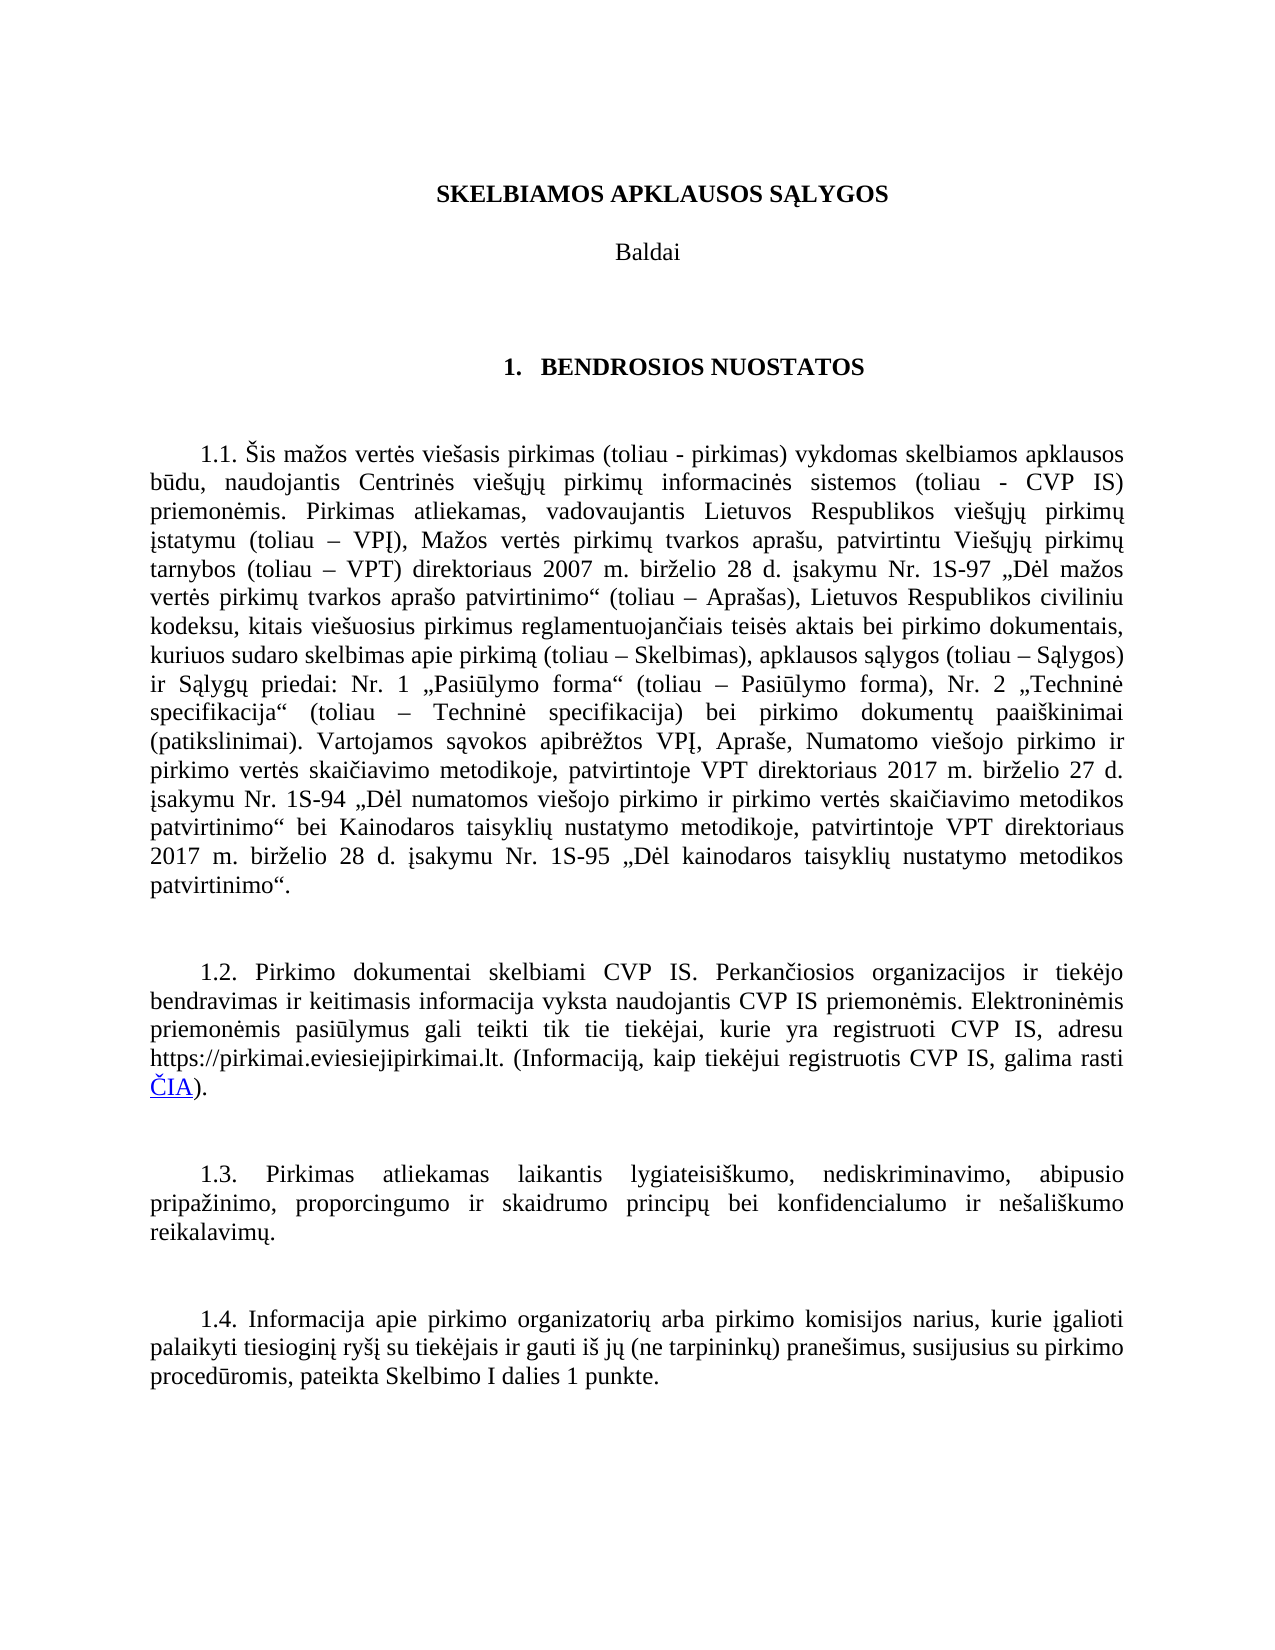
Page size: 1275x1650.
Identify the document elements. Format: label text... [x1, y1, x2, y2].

list BENDROSIOS NUOSTATOS [503, 352, 1125, 381]
text 1.3. Pirkimas atliekamas laikantis lygiateisiškumo, nediskriminavimo, abipusio pripažinimo, proporcingumo ir skaidrumo principų bei konfidencialumo ir nešališkumo reikalavimų. [150, 1159, 1125, 1245]
text 1.1. Šis mažos vertės viešasis pirkimas (toliau - pirkimas) vykdomas skelbiamos apklausos būdu, naudojantis Centrinės viešųjų pirkimų informacinės sistemos (toliau - CVP IS) priemonėmis. Pirkimas atliekamas, vadovaujantis Lietuvos Respublikos viešųjų pirkimų įstatymu (toliau – VPĮ), Mažos vertės pirkimų tvarkos aprašu, patvirtintu Viešųjų pirkimų tarnybos (toliau – VPT) direktoriaus 2007 m. birželio 28 d. įsakymu Nr. 1S-97 „Dėl mažos vertės pirkimų tvarkos aprašo patvirtinimo“ (toliau – Aprašas), Lietuvos Respublikos civiliniu kodeksu, kitais viešuosius pirkimus reglamentuojančiais teisės aktais bei pirkimo dokumentais, kuriuos sudaro skelbimas apie pirkimą (toliau – Skelbimas), apklausos sąlygos (toliau – Sąlygos) ir Sąlygų priedai: Nr. 1 „Pasiūlymo forma“ (toliau – Pasiūlymo forma), Nr. 2 „Techninė specifikacija“ (toliau – Techninė specifikacija) bei pirkimo dokumentų paaiškinimai (patikslinimai). Vartojamos sąvokos apibrėžtos VPĮ, Apraše, Numatomo viešojo pirkimo ir pirkimo vertės skaičiavimo metodikoje, patvirtintoje VPT direktoriaus 2017 m. birželio 27 d. įsakymu Nr. 1S-94 „Dėl numatomos viešojo pirkimo ir pirkimo vertės skaičiavimo metodikos patvirtinimo“ bei Kainodaros taisyklių nustatymo metodikoje, patvirtintoje VPT direktoriaus 2017 m. birželio 28 d. įsakymu Nr. 1S-95 „Dėl kainodaros taisyklių nustatymo metodikos patvirtinimo“. [150, 439, 1125, 899]
text Baldai [239, 237, 1125, 266]
text SKELBIAMOS APKLAUSOS SĄLYGOS [150, 179, 1125, 208]
text 1.2. Pirkimo dokumentai skelbiami CVP IS. Perkančiosios organizacijos ir tiekėjo bendravimas ir keitimasis informacija vyksta naudojantis CVP IS priemonėmis. Elektroninėmis priemonėmis pasiūlymus gali teikti tik tie tiekėjai, kurie yra registruoti CVP IS, adresu https://pirkimai.eviesiejipirkimai.lt. (Informaciją, kaip tiekėjui registruotis CVP IS, galima rasti ČIA). [150, 957, 1125, 1101]
text 1.4. Informacija apie pirkimo organizatorių arba pirkimo komisijos narius, kurie įgalioti palaikyti tiesioginį ryšį su tiekėjais ir gauti iš jų (ne tarpininkų) pranešimus, susijusius su pirkimo procedūromis, pateikta Skelbimo I dalies 1 punkte. [150, 1304, 1125, 1390]
